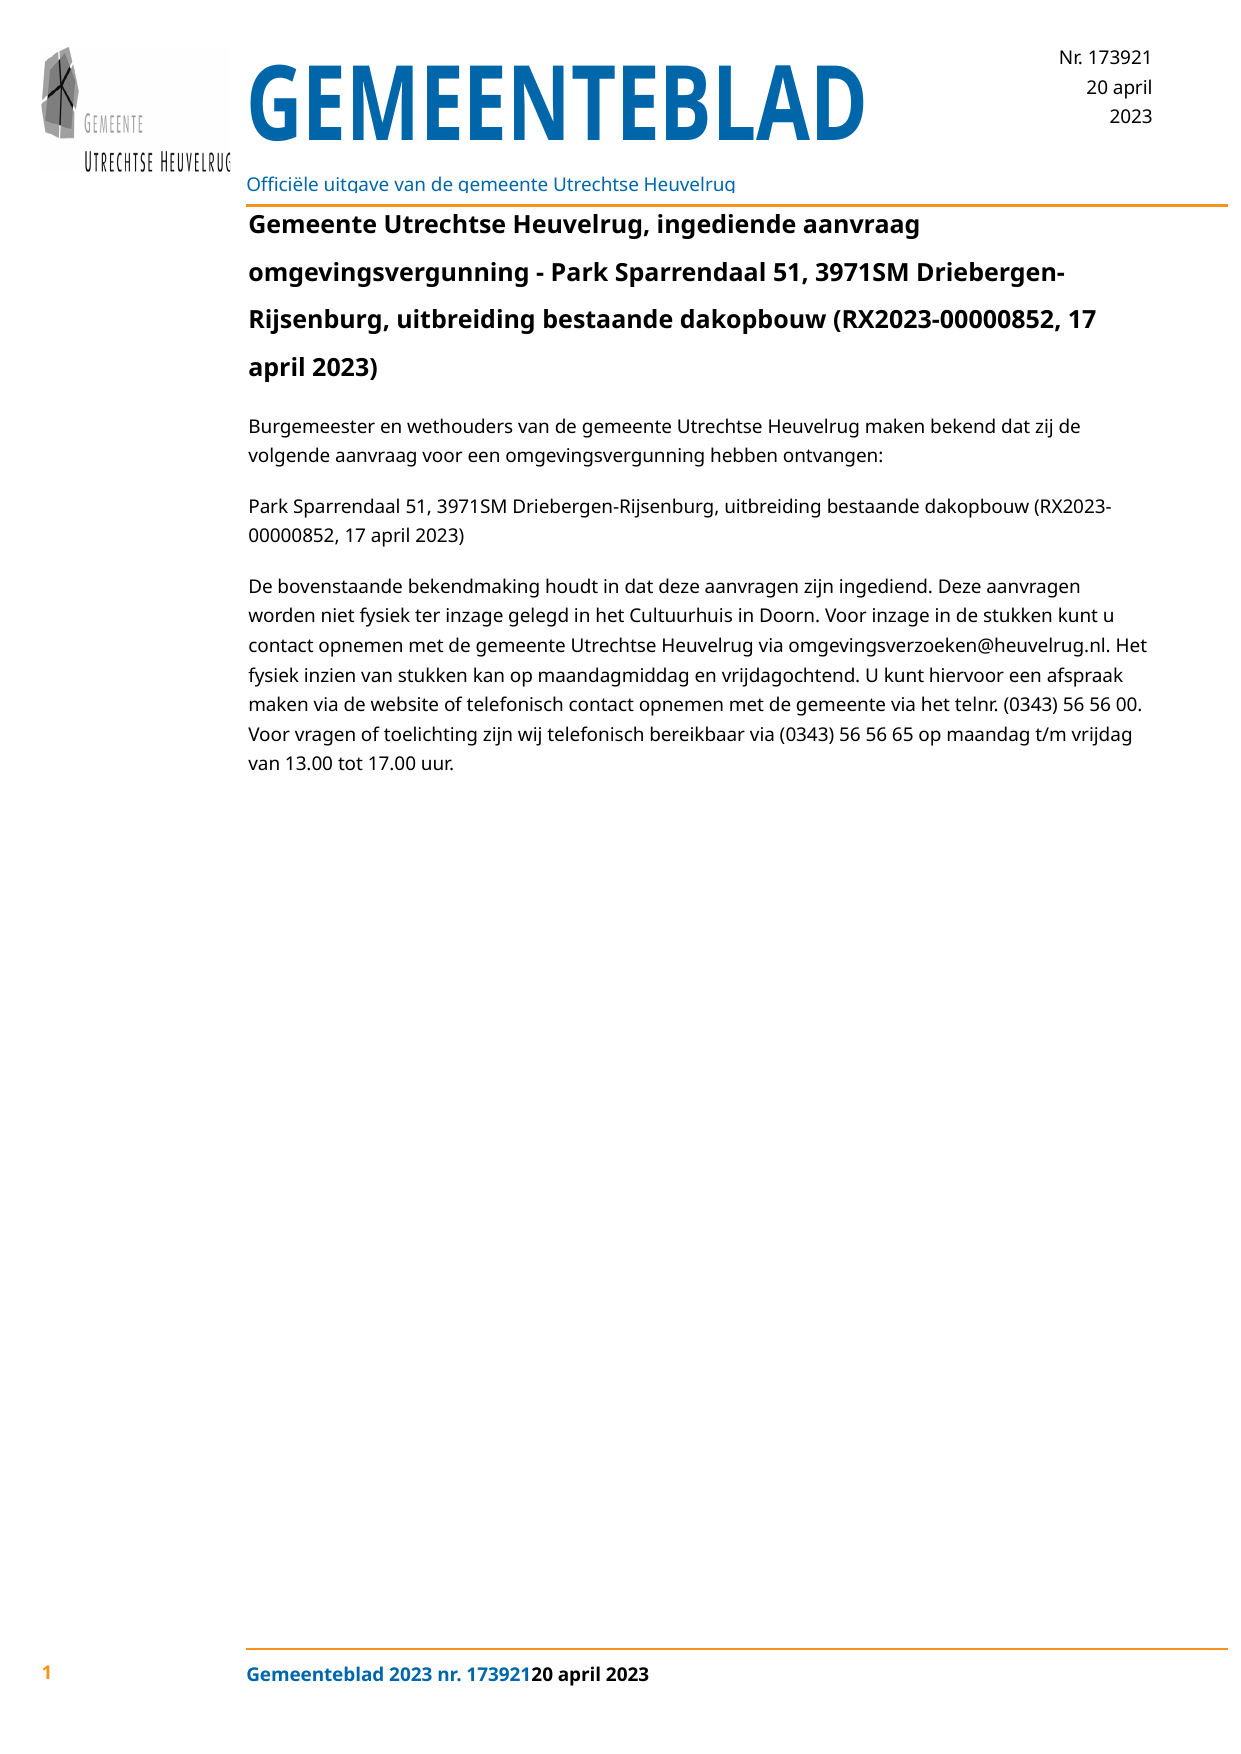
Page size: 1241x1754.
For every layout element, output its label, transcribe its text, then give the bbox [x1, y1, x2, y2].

text De bovenstaande bekendmaking houdt in dat deze aanvragen zijn ingediend. Deze aanvragen worden niet fysiek ter inzage gelegd in het Cultuurhuis in Doorn. Voor inzage in de stukken kunt u contact opnemen met de gemeente Utrechtse Heuvelrug via omgevingsverzoeken@heuvelrug.nl. Het fysiek inzien van stukken kan op maandagmiddag en vrijdagochtend. U kunt hiervoor een afspraak maken via de website of telefonisch contact opnemen met de gemeente via het telnr. (0343) 56 56 00. Voor vragen of toelichting zijn wij telefonisch bereikbaar via (0343) 56 56 65 op maandag t/m vrijdag van 13.00 tot 17.00 uur. [248, 573, 1152, 776]
text Gemeente Utrechtse Heuvelrug, ingediende aanvraag omgevingsvergunning - Park Sparrendaal 51, 3971SM Driebergen-Rijsenburg, uitbreiding bestaande dakopbouw (RX2023-00000852, 17 april 2023) [248, 207, 1152, 384]
text Burgemeester en wethouders van de gemeente Utrechtse Heuvelrug maken bekend dat zij de volgende aanvraag voor een omgevingsvergunning hebben ontvangen: [248, 413, 1152, 468]
text Park Sparrendaal 51, 3971SM Driebergen-Rijsenburg, uitbreiding bestaande dakopbouw (RX2023-00000852, 17 april 2023) [248, 493, 1152, 548]
picture [41, 47, 231, 172]
